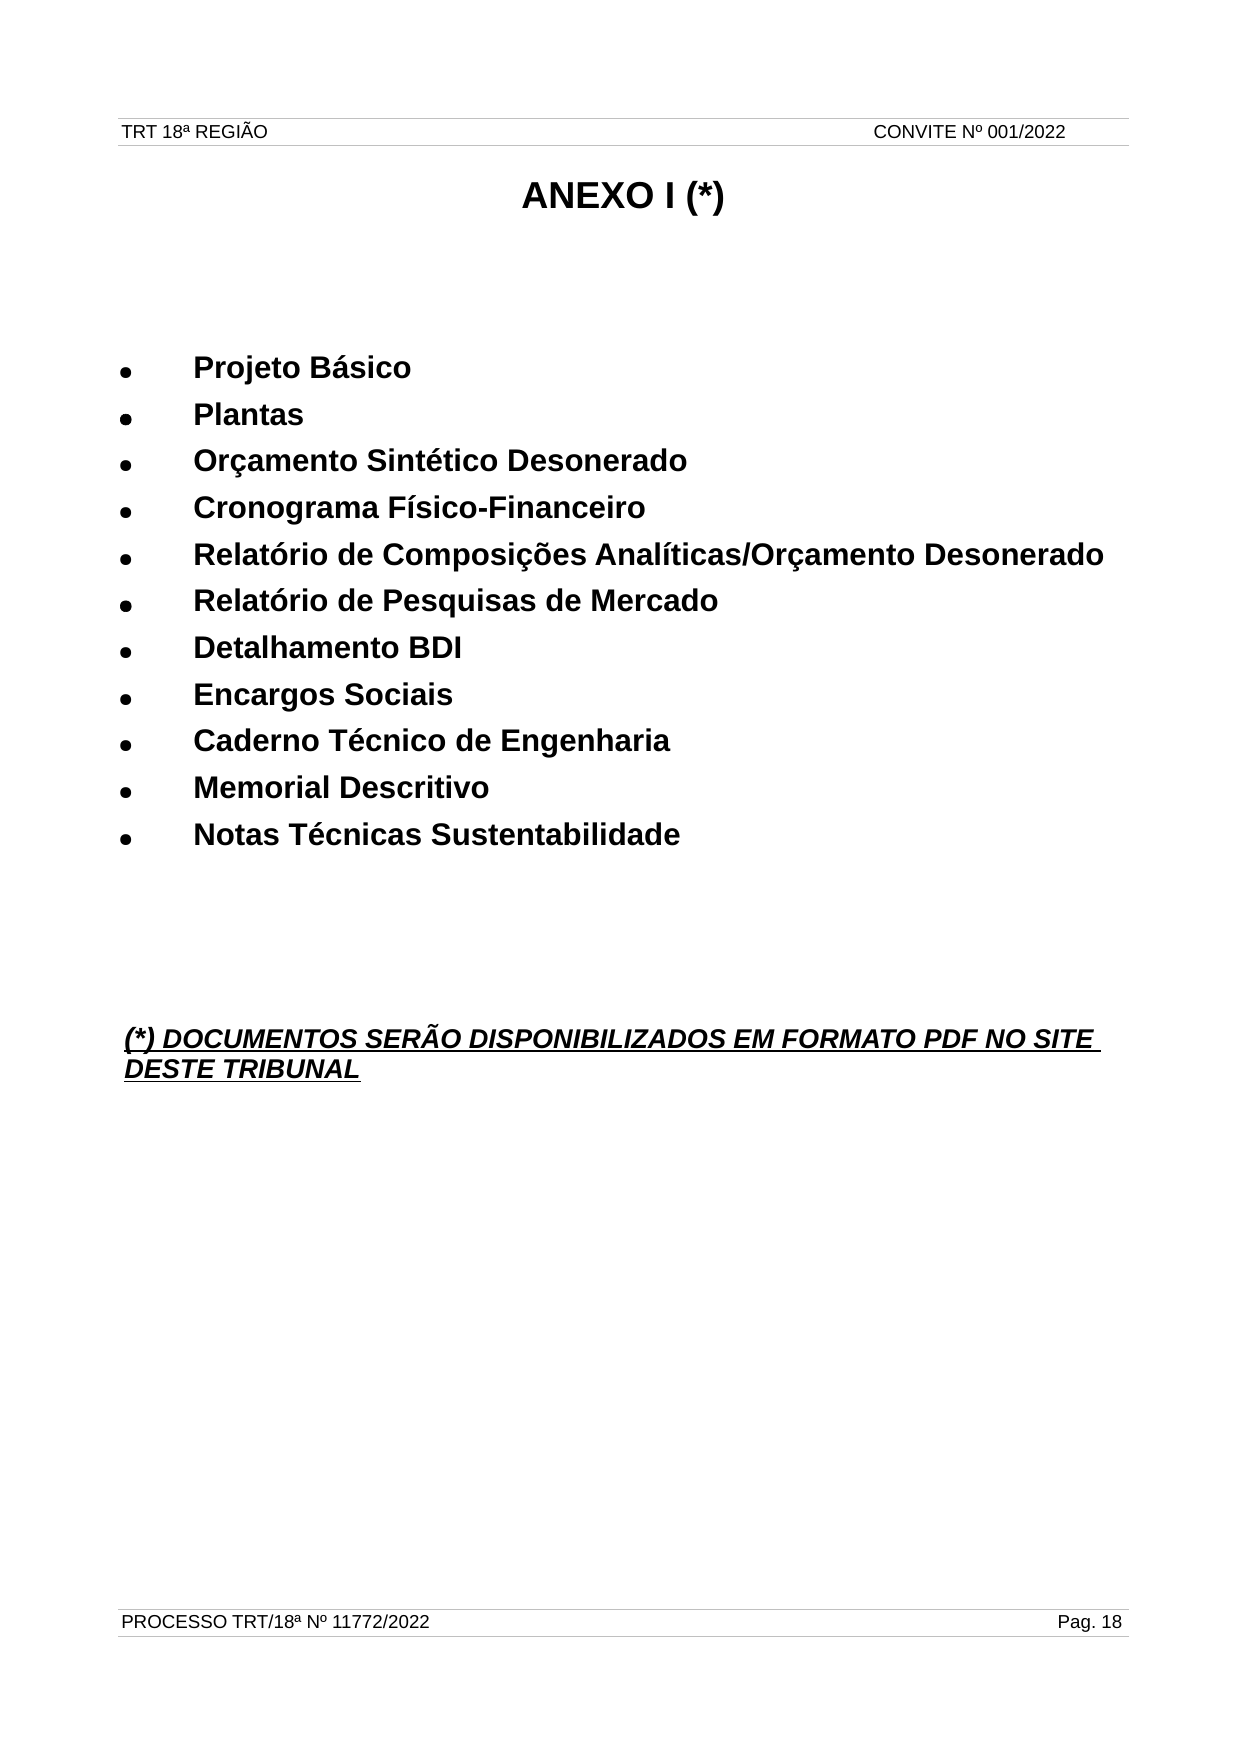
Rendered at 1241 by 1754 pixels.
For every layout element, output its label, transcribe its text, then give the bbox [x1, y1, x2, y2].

list Projeto Básico [118, 350, 1129, 385]
list Detalhamento BDI [118, 630, 1129, 665]
list Orçamento Sintético Desonerado [118, 443, 1129, 478]
list Encargos Sociais [118, 677, 1129, 711]
list Cronograma Físico-Financeiro [118, 490, 1129, 525]
list Memorial Descritivo [118, 770, 1129, 805]
list Relatório de Pesquisas de Mercado [118, 583, 1129, 618]
text (*) DOCUMENTOS SERÃO DISPONIBILIZADOS EM FORMATO PDF NO SITE DESTE TRIBUNAL [124, 1022, 1132, 1085]
list Relatório de Composições Analíticas/Orçamento Desonerado [118, 537, 1129, 571]
list Caderno Técnico de Engenharia [118, 723, 1129, 758]
list Plantas [118, 397, 1129, 431]
list Notas Técnicas Sustentabilidade [118, 817, 1129, 851]
text ANEXO I (*) [117, 174, 1129, 216]
